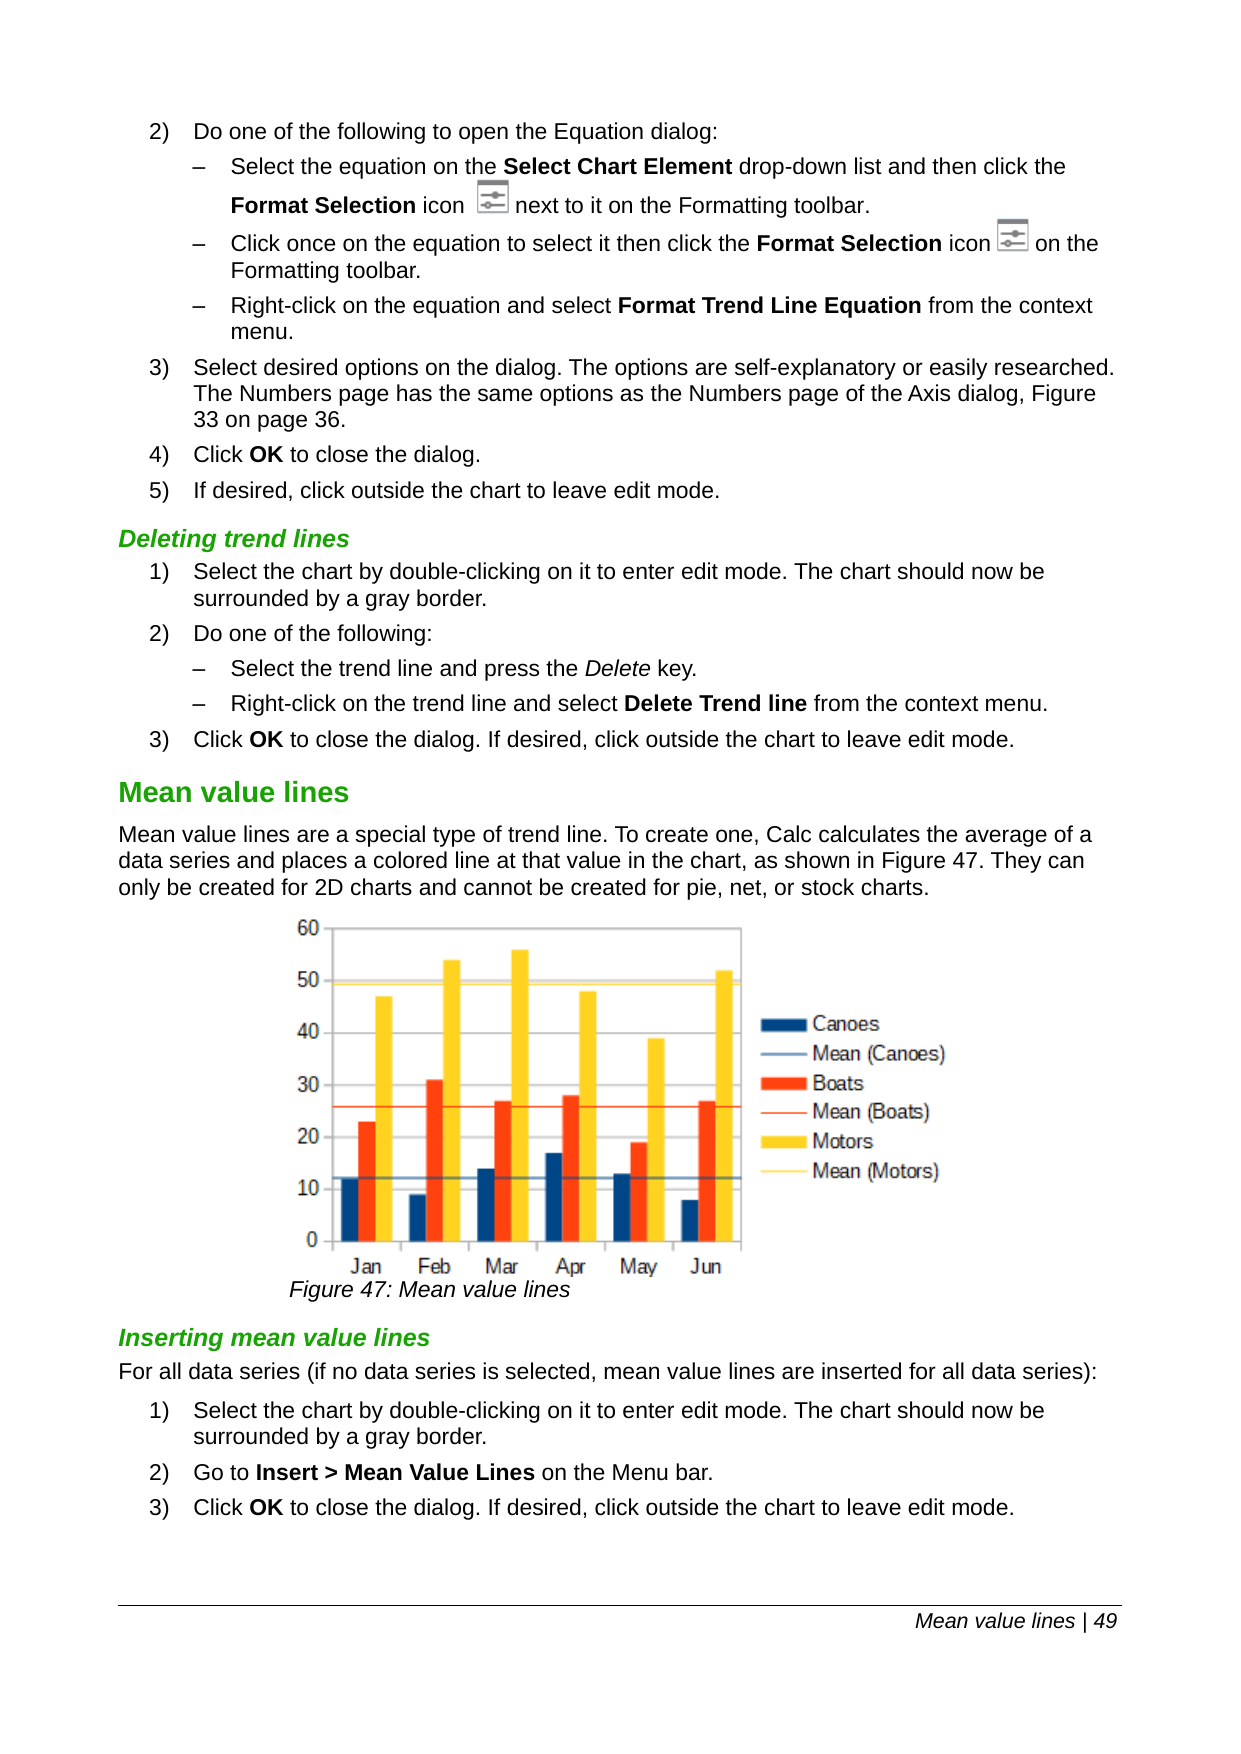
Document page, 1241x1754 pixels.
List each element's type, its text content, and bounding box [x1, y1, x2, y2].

list If desired, click outside the chart to leave edit mode. [169, 477, 1122, 503]
list Do one of the following to open the Equation dialog: [169, 118, 1122, 144]
list Select the chart by double-clicking on it to enter edit mode. The chart should now be surrounded by a gray border. [169, 558, 1122, 611]
picture [997, 218, 1029, 252]
list Select desired options on the dialog. The options are self-explanatory or easily researched. The Numbers page has the same options as the Numbers page of the Axis dialog, Figure 33 on page 36. [169, 353, 1122, 433]
picture [477, 179, 509, 214]
list Select the equation on the Select Chart Element drop-down list and then click the Format Selection icon next to it on the Formatting toolbar. [192, 153, 1122, 218]
list Go to Insert > Mean Value Lines on the Menu bar. [169, 1458, 1122, 1485]
list Do one of the following: [169, 620, 1122, 646]
picture [288, 912, 952, 1277]
text Mean value lines are a special type of trend line. To create one, Calc calculates the average of a data series and places a colored line at that value in the chart, as shown in Figure 47. They can only be created for 2D charts and cannot be created for pie, net, or stock charts. [118, 821, 1122, 900]
subtitle Inserting mean value lines [118, 1323, 1122, 1352]
list Right-click on the equation and select Format Trend Line Equation from the context menu. [192, 292, 1122, 345]
list Click OK to close the dialog. If desired, click outside the chart to leave edit mode. [169, 1494, 1122, 1520]
text Figure 47: Mean value lines [289, 1277, 951, 1303]
subtitle Deleting trend lines [118, 524, 1122, 552]
list For all data series (if no data series is selected, mean value lines are inserted for all data series): [118, 1358, 1122, 1384]
subtitle Mean value lines [118, 776, 1122, 809]
list Click OK to close the dialog. If desired, click outside the chart to leave edit mode. [169, 726, 1122, 752]
list Select the trend line and press the Delete key. [192, 655, 1122, 681]
list Click OK to close the dialog. [169, 441, 1122, 468]
list Right-click on the trend line and select Delete Trend line from the context menu. [192, 690, 1122, 717]
list Select the chart by double-clicking on it to enter edit mode. The chart should now be surrounded by a gray border. [169, 1397, 1122, 1450]
list Click once on the equation to select it then click the Format Selection icon on the Formatting toolbar. [192, 218, 1122, 283]
